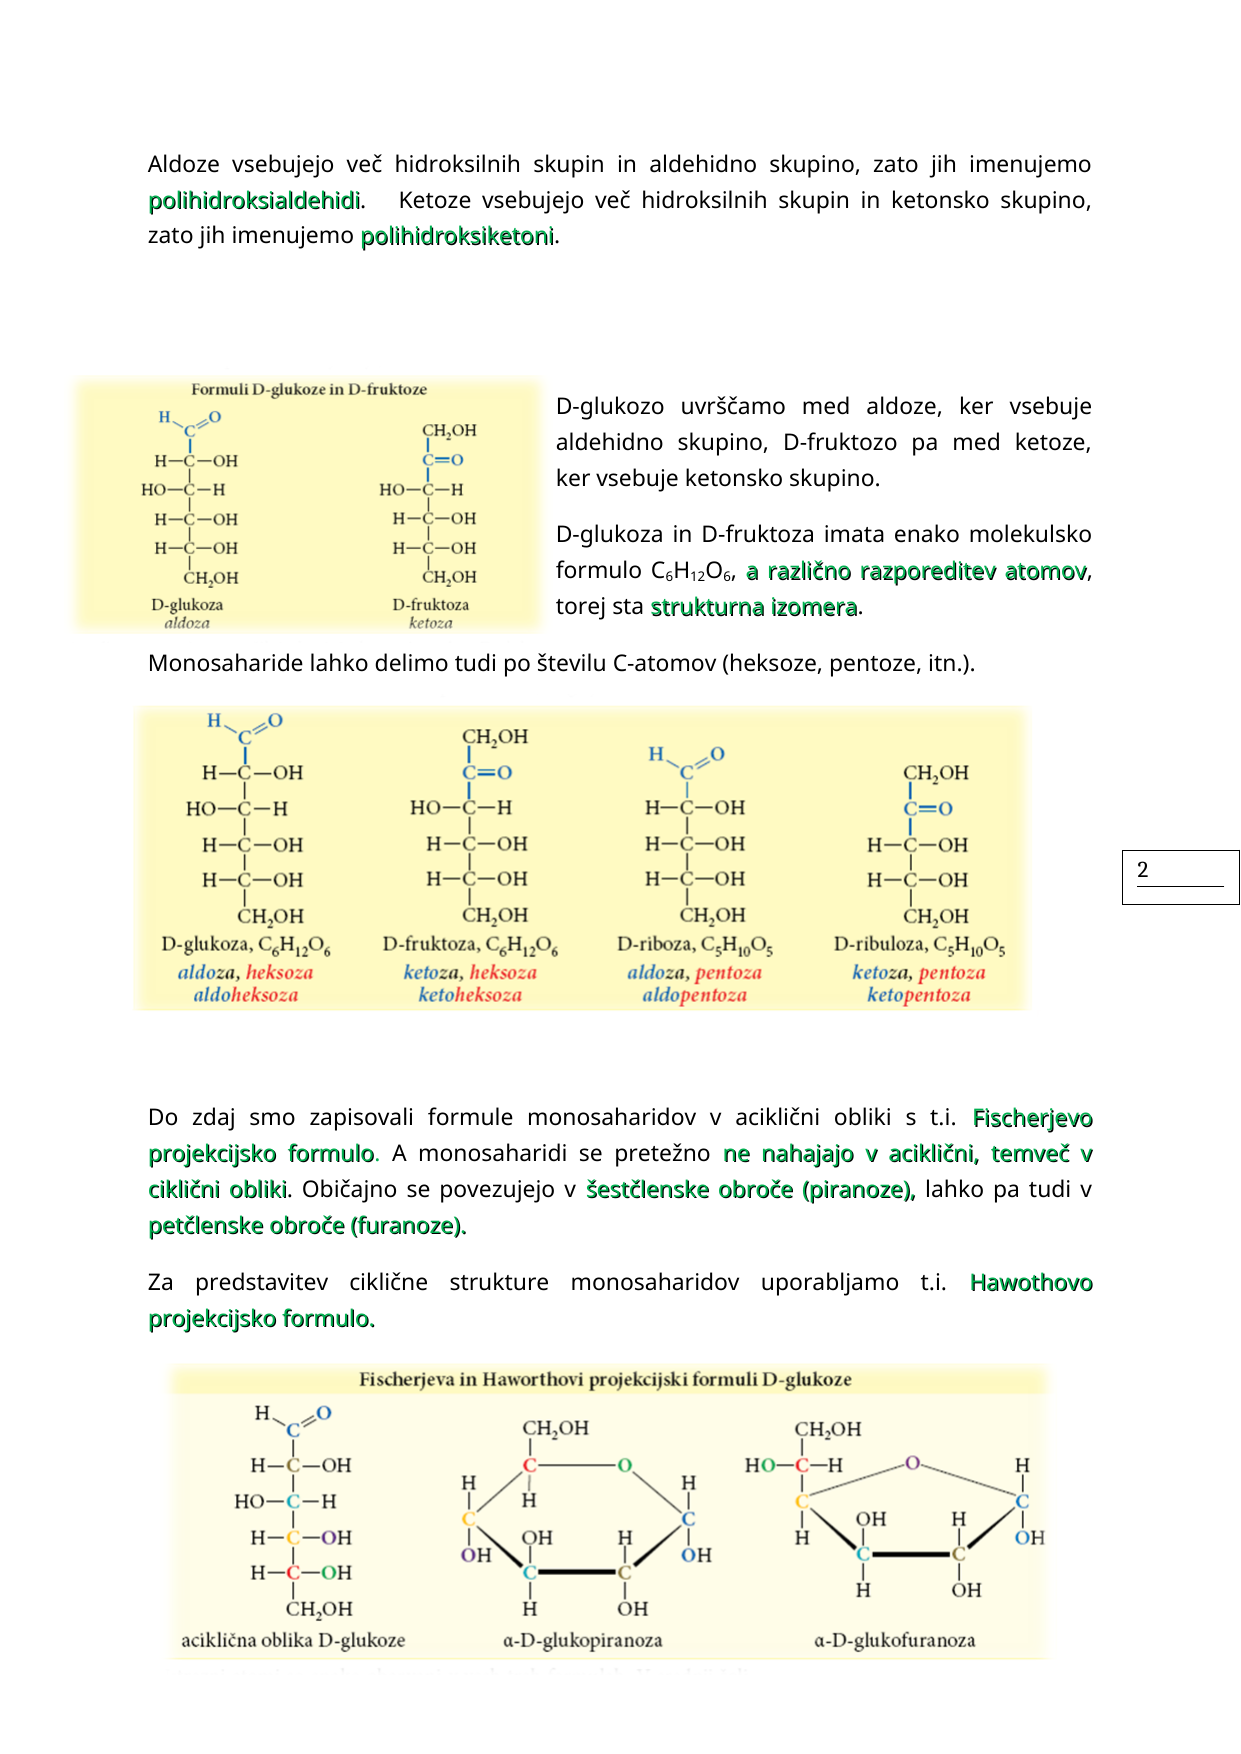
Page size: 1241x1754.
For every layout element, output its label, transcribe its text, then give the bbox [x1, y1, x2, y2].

text Monosaharide lahko delimo tudi po številu C-atomov (heksoze, pentoze, itn.). [148, 647, 1093, 678]
picture [59, 366, 556, 643]
text Do zdaj smo zapisovali formule monosaharidov v aciklični obliki s t.i. Fischerjevo projekcijsko formulo. A monosaharidi se pretežno ne nahajajo v aciklični, temveč v ciklični obliki. Običajno se povezujejo v šestčlenske obroče (piranoze), lahko pa tudi v petčlenske obroče (furanoze). [148, 1101, 1093, 1240]
picture [156, 1353, 1062, 1675]
text Aldoze vsebujejo več hidroksilnih skupin in aldehidno skupino, zato jih imenujemo polihidroksialdehidi. Ketoze vsebujejo več hidroksilnih skupin in ketonsko skupino, zato jih imenujemo polihidroksiketoni. [148, 148, 1093, 251]
text D-glukozo uvrščamo med aldoze, ker vsebuje aldehidno skupino, D-fruktozo pa med ketoze, ker vsebuje ketonsko skupino. [148, 390, 1093, 493]
text D-glukoza in D-fruktoza imata enako molekulsko formulo C6H12O6, a različno razporeditev atomov, torej sta strukturna izomera. [148, 518, 1093, 622]
picture [121, 694, 1041, 1026]
text Za predstavitev ciklične strukture monosaharidov uporabljamo t.i. Hawothovo projekcijsko formulo. [148, 1266, 1093, 1333]
